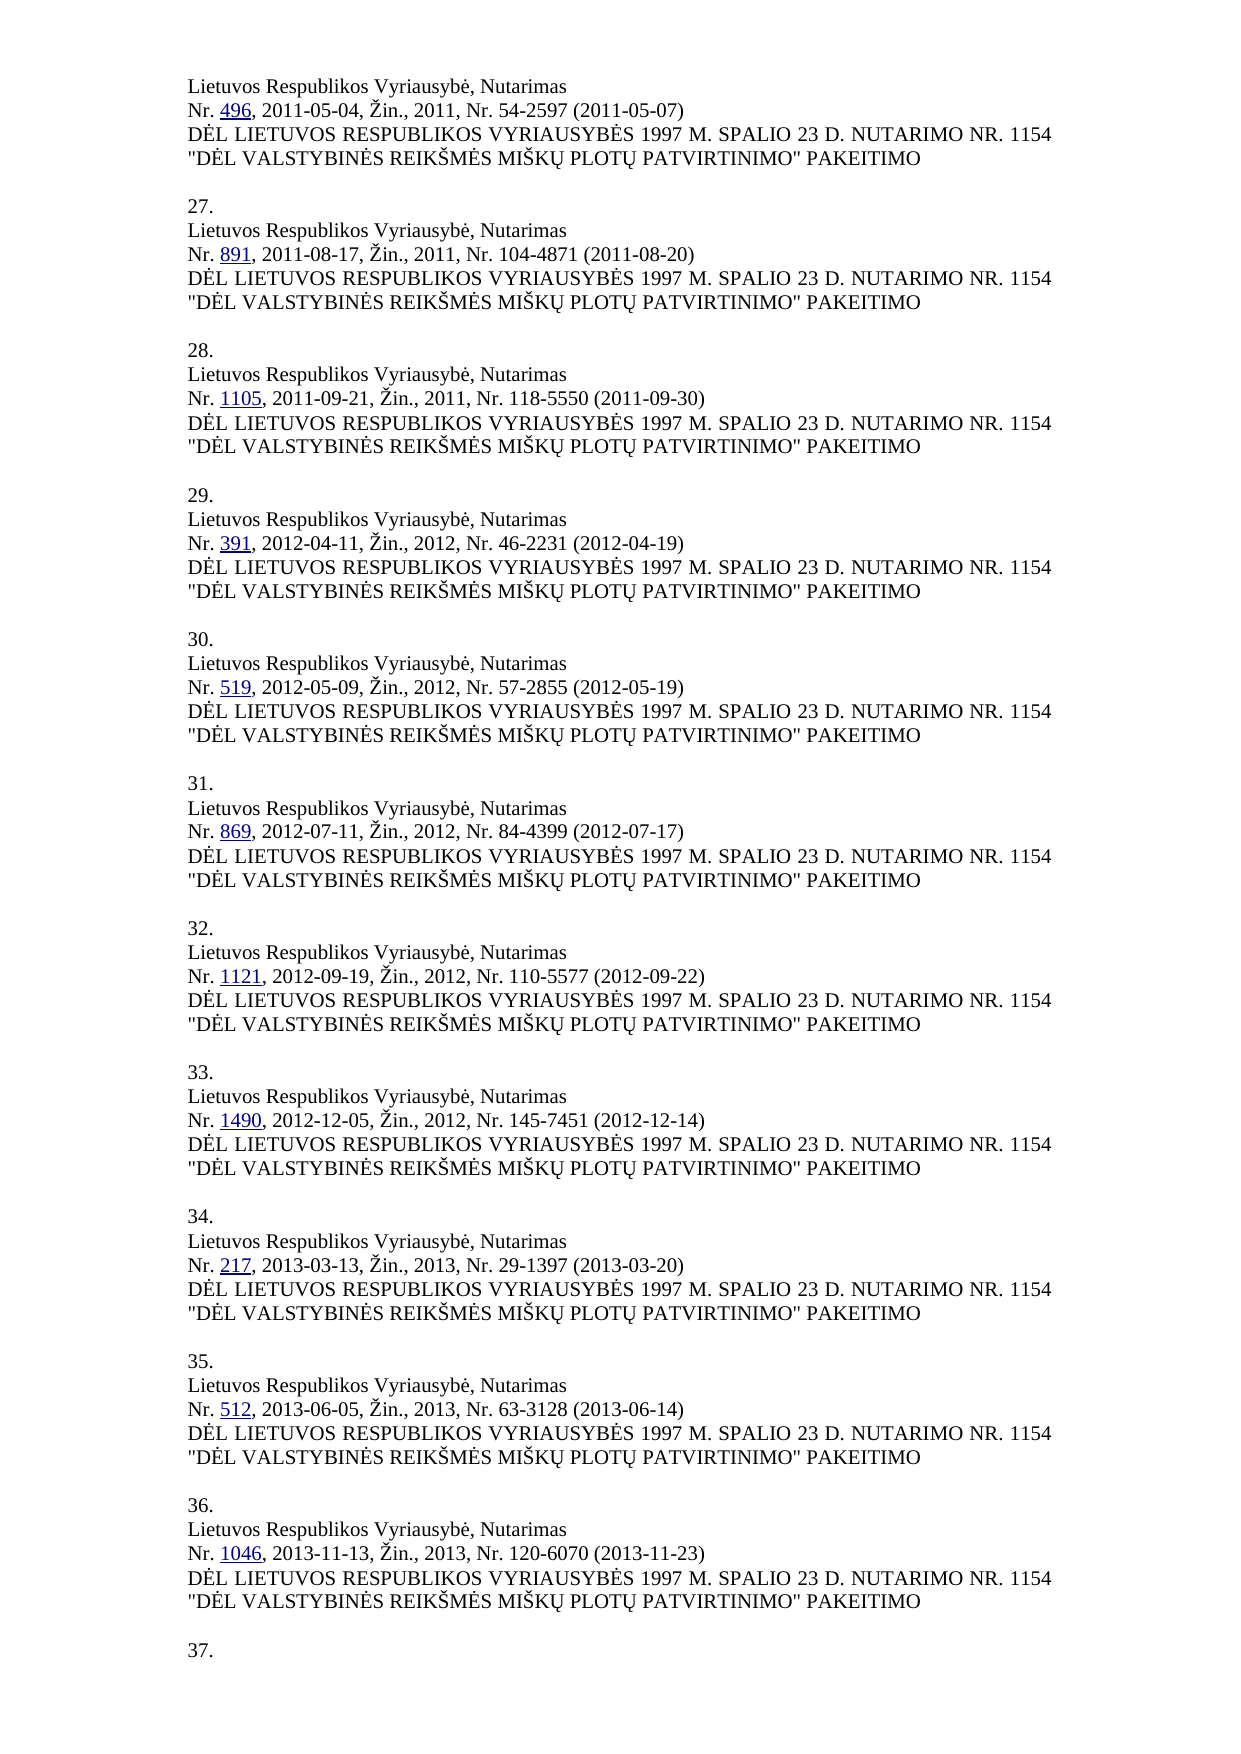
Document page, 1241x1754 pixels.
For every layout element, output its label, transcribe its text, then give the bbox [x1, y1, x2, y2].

text Lietuvos Respublikos Vyriausybė, Nutarimas [187, 507, 1053, 531]
text DĖL LIETUVOS RESPUBLIKOS VYRIAUSYBĖS 1997 M. SPALIO 23 D. NUTARIMO NR. 1154 "DĖL VALSTYBINĖS REIKŠMĖS MIŠKŲ PLOTŲ PATVIRTINIMO" PAKEITIMO [187, 1565, 1053, 1613]
text DĖL LIETUVOS RESPUBLIKOS VYRIAUSYBĖS 1997 M. SPALIO 23 D. NUTARIMO NR. 1154 "DĖL VALSTYBINĖS REIKŠMĖS MIŠKŲ PLOTŲ PATVIRTINIMO" PAKEITIMO [187, 266, 1053, 314]
text Nr. 496, 2011-05-04, Žin., 2011, Nr. 54-2597 (2011-05-07) [187, 98, 1053, 122]
text 30. [187, 627, 1053, 651]
text Nr. 519, 2012-05-09, Žin., 2012, Nr. 57-2855 (2012-05-19) [187, 675, 1053, 699]
text 32. [187, 916, 1053, 940]
text Nr. 217, 2013-03-13, Žin., 2013, Nr. 29-1397 (2013-03-20) [187, 1253, 1053, 1277]
text Lietuvos Respublikos Vyriausybė, Nutarimas [187, 362, 1053, 386]
text DĖL LIETUVOS RESPUBLIKOS VYRIAUSYBĖS 1997 M. SPALIO 23 D. NUTARIMO NR. 1154 "DĖL VALSTYBINĖS REIKŠMĖS MIŠKŲ PLOTŲ PATVIRTINIMO" PAKEITIMO [187, 988, 1053, 1036]
text Lietuvos Respublikos Vyriausybė, Nutarimas [187, 1517, 1053, 1541]
text 29. [187, 483, 1053, 507]
text Lietuvos Respublikos Vyriausybė, Nutarimas [187, 1373, 1053, 1397]
text DĖL LIETUVOS RESPUBLIKOS VYRIAUSYBĖS 1997 M. SPALIO 23 D. NUTARIMO NR. 1154 "DĖL VALSTYBINĖS REIKŠMĖS MIŠKŲ PLOTŲ PATVIRTINIMO" PAKEITIMO [187, 699, 1053, 747]
text Nr. 891, 2011-08-17, Žin., 2011, Nr. 104-4871 (2011-08-20) [187, 242, 1053, 266]
text 28. [187, 338, 1053, 362]
text 27. [187, 194, 1053, 218]
text Lietuvos Respublikos Vyriausybė, Nutarimas [187, 1084, 1053, 1108]
text Nr. 391, 2012-04-11, Žin., 2012, Nr. 46-2231 (2012-04-19) [187, 531, 1053, 555]
text 35. [187, 1349, 1053, 1373]
text DĖL LIETUVOS RESPUBLIKOS VYRIAUSYBĖS 1997 M. SPALIO 23 D. NUTARIMO NR. 1154 "DĖL VALSTYBINĖS REIKŠMĖS MIŠKŲ PLOTŲ PATVIRTINIMO" PAKEITIMO [187, 843, 1053, 892]
text DĖL LIETUVOS RESPUBLIKOS VYRIAUSYBĖS 1997 M. SPALIO 23 D. NUTARIMO NR. 1154 "DĖL VALSTYBINĖS REIKŠMĖS MIŠKŲ PLOTŲ PATVIRTINIMO" PAKEITIMO [187, 555, 1053, 603]
text Nr. 512, 2013-06-05, Žin., 2013, Nr. 63-3128 (2013-06-14) [187, 1397, 1053, 1421]
text 31. [187, 771, 1053, 795]
text Nr. 1105, 2011-09-21, Žin., 2011, Nr. 118-5550 (2011-09-30) [187, 386, 1053, 410]
text 36. [187, 1493, 1053, 1517]
text Nr. 1046, 2013-11-13, Žin., 2013, Nr. 120-6070 (2013-11-23) [187, 1541, 1053, 1565]
text 37. [187, 1638, 1053, 1662]
text Lietuvos Respublikos Vyriausybė, Nutarimas [187, 795, 1053, 819]
text Nr. 869, 2012-07-11, Žin., 2012, Nr. 84-4399 (2012-07-17) [187, 819, 1053, 843]
text Lietuvos Respublikos Vyriausybė, Nutarimas [187, 1228, 1053, 1253]
text DĖL LIETUVOS RESPUBLIKOS VYRIAUSYBĖS 1997 M. SPALIO 23 D. NUTARIMO NR. 1154 "DĖL VALSTYBINĖS REIKŠMĖS MIŠKŲ PLOTŲ PATVIRTINIMO" PAKEITIMO [187, 1277, 1053, 1325]
text Nr. 1490, 2012-12-05, Žin., 2012, Nr. 145-7451 (2012-12-14) [187, 1108, 1053, 1132]
text DĖL LIETUVOS RESPUBLIKOS VYRIAUSYBĖS 1997 M. SPALIO 23 D. NUTARIMO NR. 1154 "DĖL VALSTYBINĖS REIKŠMĖS MIŠKŲ PLOTŲ PATVIRTINIMO" PAKEITIMO [187, 122, 1053, 170]
text Nr. 1121, 2012-09-19, Žin., 2012, Nr. 110-5577 (2012-09-22) [187, 964, 1053, 988]
text 34. [187, 1204, 1053, 1228]
text Lietuvos Respublikos Vyriausybė, Nutarimas [187, 940, 1053, 964]
text Lietuvos Respublikos Vyriausybė, Nutarimas [187, 218, 1053, 242]
text Lietuvos Respublikos Vyriausybė, Nutarimas [187, 73, 1053, 98]
text Lietuvos Respublikos Vyriausybė, Nutarimas [187, 651, 1053, 675]
text DĖL LIETUVOS RESPUBLIKOS VYRIAUSYBĖS 1997 M. SPALIO 23 D. NUTARIMO NR. 1154 "DĖL VALSTYBINĖS REIKŠMĖS MIŠKŲ PLOTŲ PATVIRTINIMO" PAKEITIMO [187, 1132, 1053, 1180]
text DĖL LIETUVOS RESPUBLIKOS VYRIAUSYBĖS 1997 M. SPALIO 23 D. NUTARIMO NR. 1154 "DĖL VALSTYBINĖS REIKŠMĖS MIŠKŲ PLOTŲ PATVIRTINIMO" PAKEITIMO [187, 1421, 1053, 1469]
text 33. [187, 1060, 1053, 1084]
text DĖL LIETUVOS RESPUBLIKOS VYRIAUSYBĖS 1997 M. SPALIO 23 D. NUTARIMO NR. 1154 "DĖL VALSTYBINĖS REIKŠMĖS MIŠKŲ PLOTŲ PATVIRTINIMO" PAKEITIMO [187, 410, 1053, 458]
